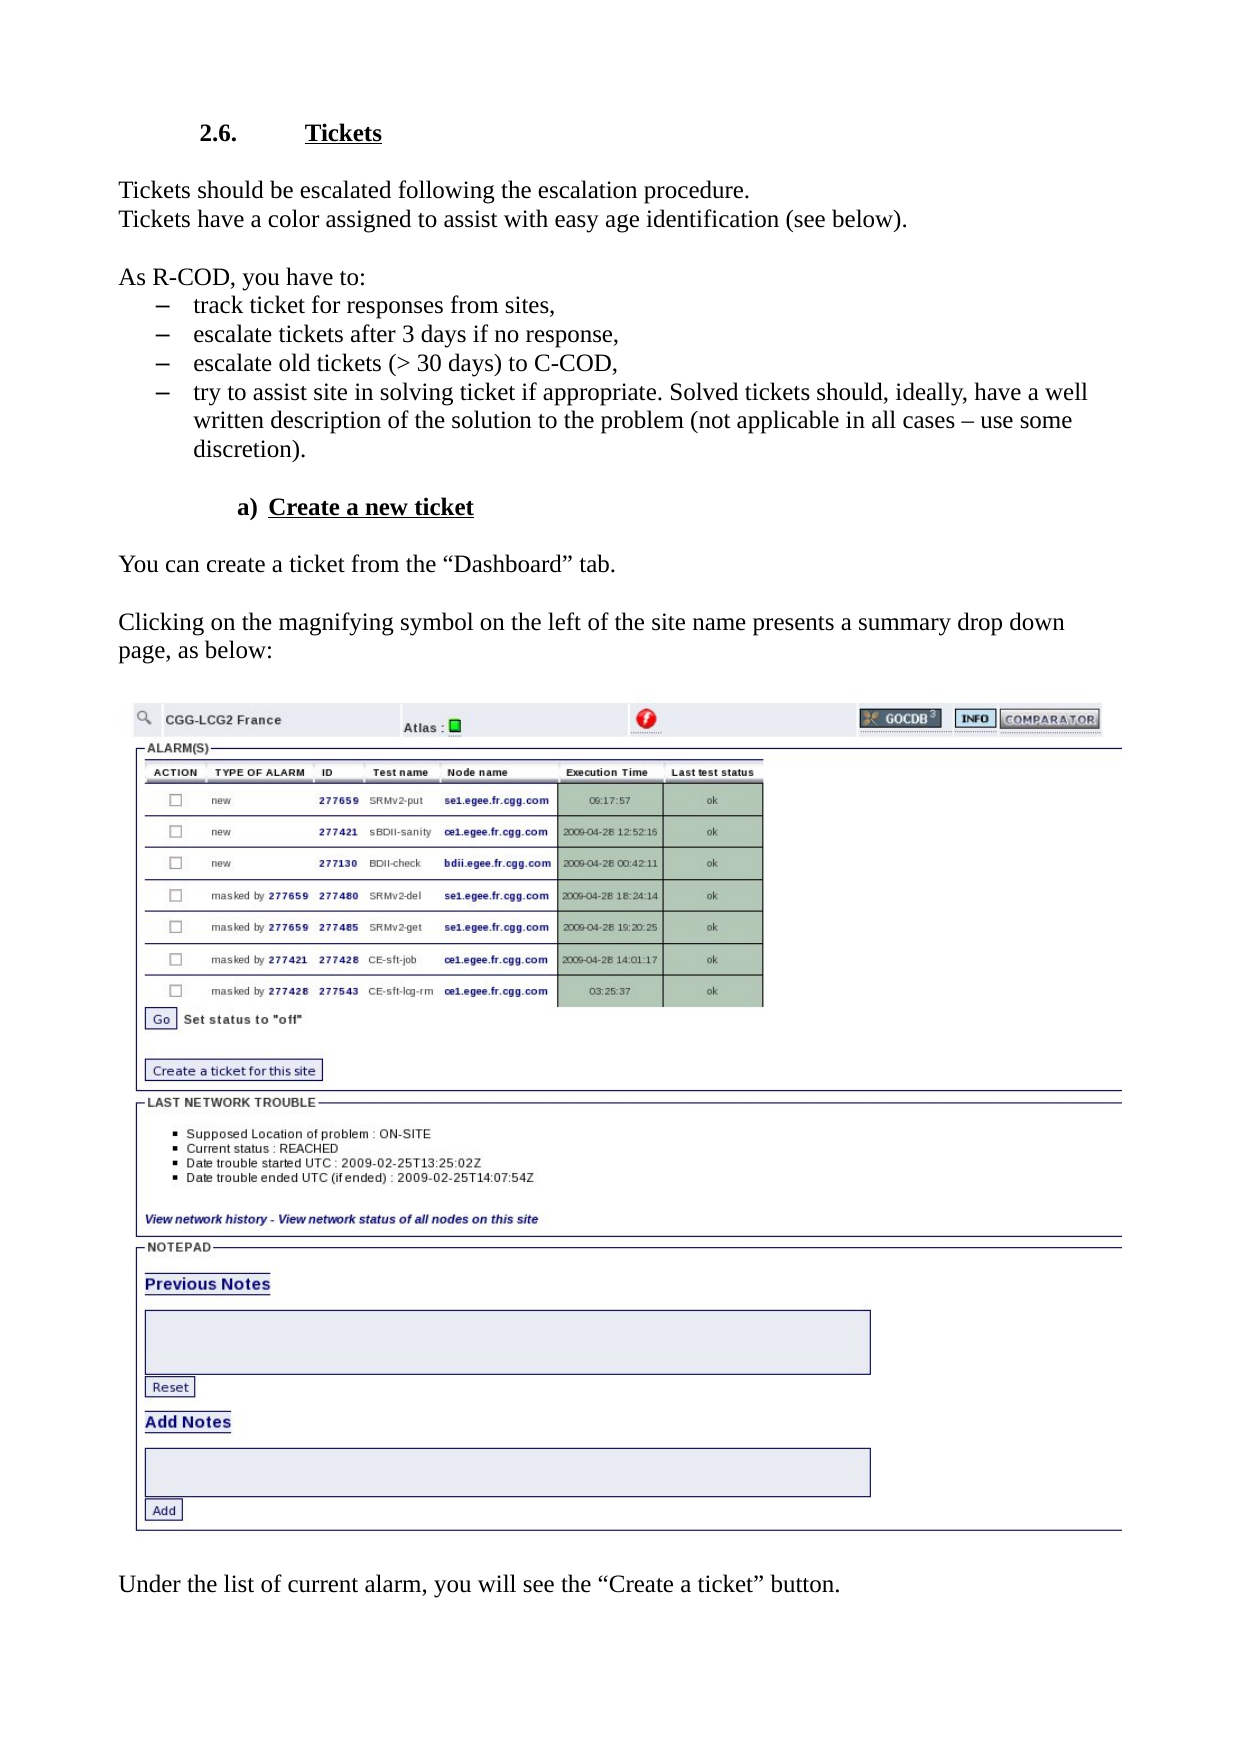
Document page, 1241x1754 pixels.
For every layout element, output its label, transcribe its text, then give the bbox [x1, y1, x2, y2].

text As R-COD, you have to: [118, 262, 1122, 291]
text You can create a ticket from the “Dashboard” tab. [118, 549, 1122, 578]
text Tickets should be escalated following the escalation procedure. [118, 176, 1122, 204]
list escalate old tickets (> 30 days) to C-COD, [156, 348, 1122, 377]
list Tickets [193, 118, 1122, 147]
text Under the list of current alarm, you will see the “Create a ticket” button. [118, 1569, 1122, 1598]
picture [118, 693, 1122, 1541]
list try to assist site in solving ticket if appropriate. Solved tickets should, ideally, have a well written description of the solution to the problem (not applicable in all cases – use some discretion). [156, 377, 1122, 463]
list track ticket for responses from sites, [156, 291, 1122, 319]
list escalate tickets after 3 days if no response, [156, 319, 1122, 348]
list Create a new ticket [231, 492, 1122, 521]
text Clicking on the magnifying symbol on the left of the site name presents a summary drop down page, as below: [118, 607, 1122, 664]
text Tickets have a color assigned to assist with easy age identification (see below). [118, 204, 1122, 233]
